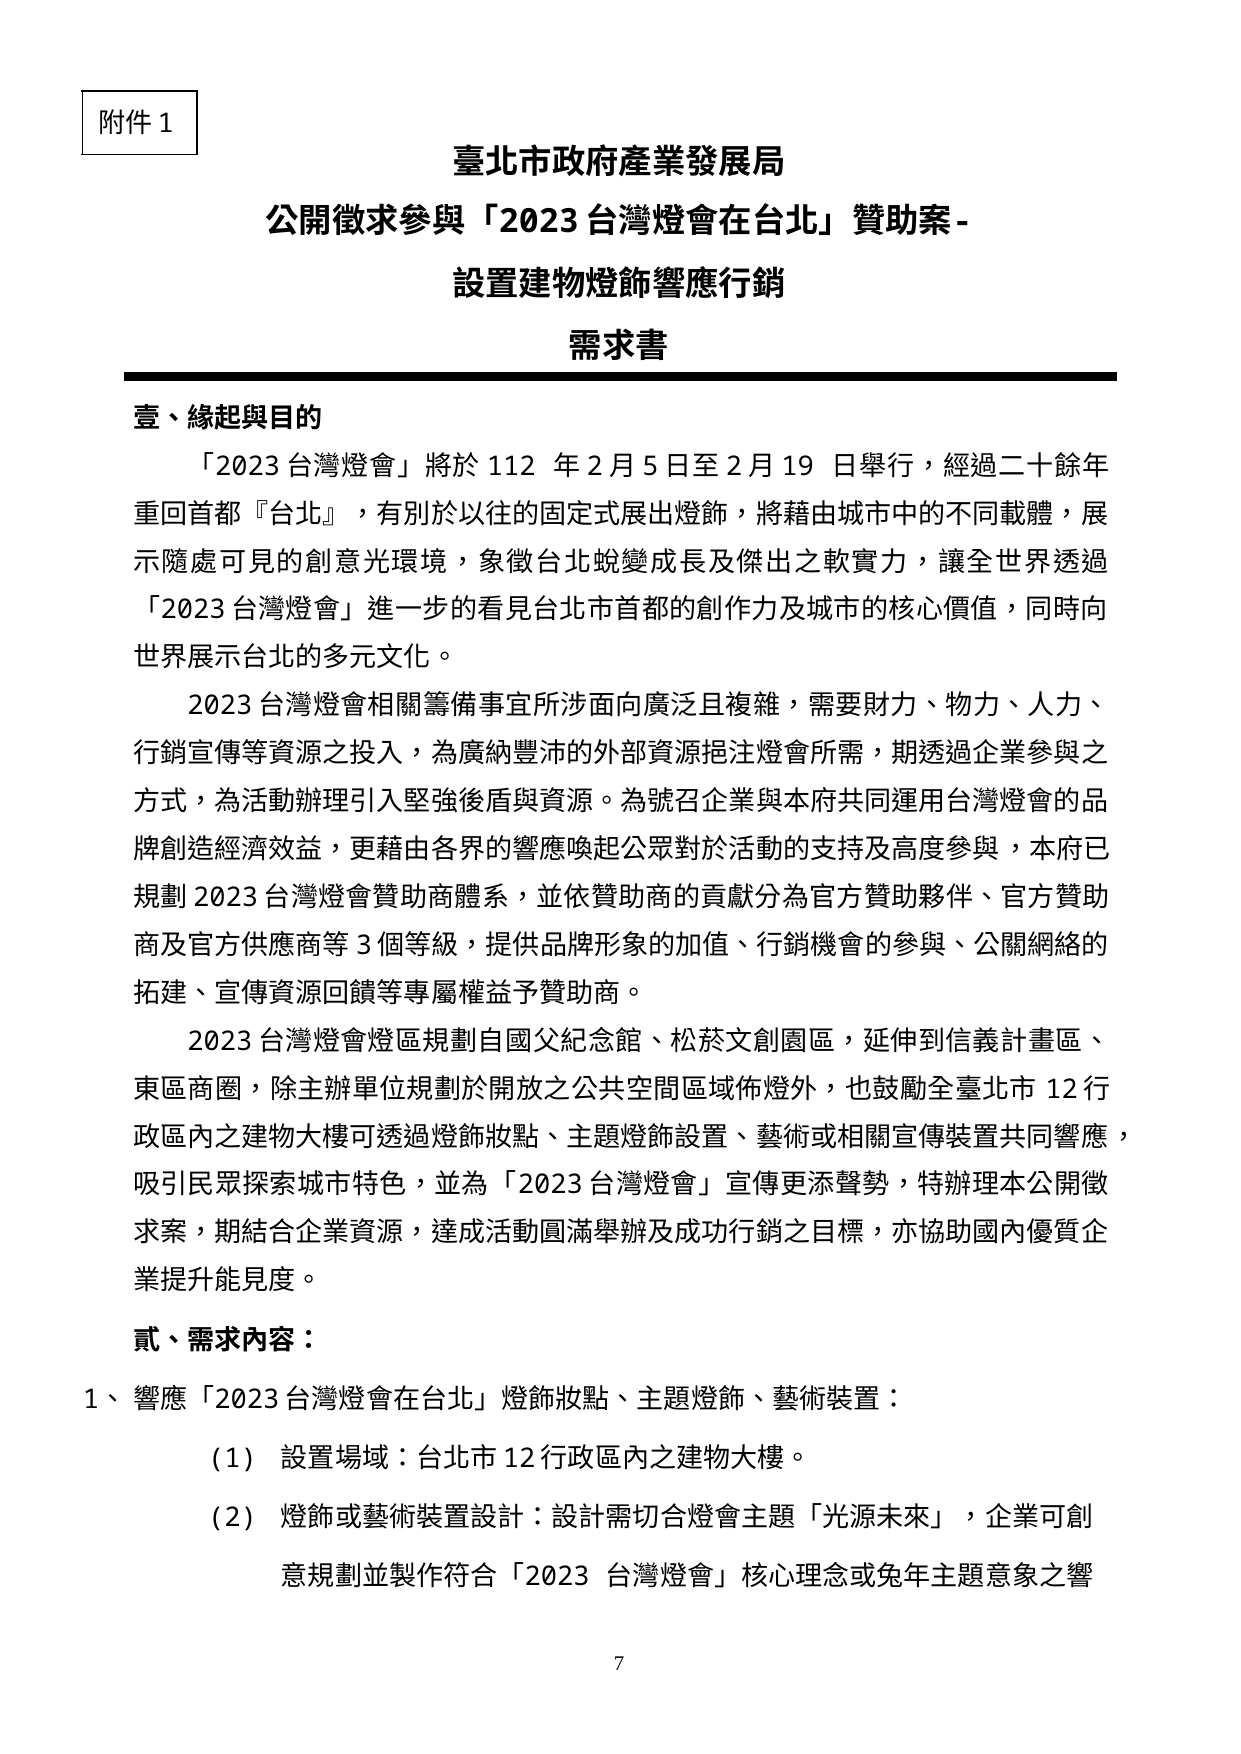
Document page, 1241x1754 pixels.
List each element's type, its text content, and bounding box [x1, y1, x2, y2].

text 2023台灣燈會燈區規劃自國父紀念館、松菸文創園區，延伸到信義計畫區、東區商圈，除主辦單位規劃於開放之公共空間區域佈燈外，也鼓勵全臺北市12行政區內之建物大樓可透過燈飾妝點、主題燈飾設置、藝術或相關宣傳裝置共同響應，吸引民眾探索城市特色，並為「2023台灣燈會」宣傳更添聲勢，特辦理本公開徵求案，期結合企業資源，達成活動圓滿舉辦及成功行銷之目標，亦協助國內優質企業提升能見度。 [133, 1012, 1110, 1299]
text 壹、緣起與目的 [133, 389, 1104, 437]
text 臺北市政府產業發展局 [133, 134, 1104, 183]
text 貳、需求內容： [133, 1318, 1104, 1357]
text 設置建物燈飾響應行銷 [133, 245, 1104, 308]
text [83, 92, 196, 154]
list 燈飾或藝術裝置設計：設計需切合燈會主題「光源未來」，企業可創意規劃並製作符合「2023 台灣燈會」核心理念或兔年主題意象之響 [208, 1495, 1104, 1593]
text 需求書 [133, 308, 1104, 370]
text 公開徵求參與「2023台灣燈會在台北」贊助案- [133, 183, 1104, 245]
text 附件1 [98, 99, 181, 141]
text 2023台灣燈會相關籌備事宜所涉面向廣泛且複雜，需要財力、物力、人力、行銷宣傳等資源之投入，為廣納豐沛的外部資源挹注燈會所需，期透過企業參與之方式，為活動辦理引入堅強後盾與資源。為號召企業與本府共同運用台灣燈會的品牌創造經濟效益，更藉由各界的響應喚起公眾對於活動的支持及高度參與，本府已規劃2023台灣燈會贊助商體系，並依贊助商的貢獻分為官方贊助夥伴、官方贊助商及官方供應商等3個等級，提供品牌形象的加值、行銷機會的參與、公關網絡的拓建、宣傳資源回饋等專屬權益予贊助商。 [133, 676, 1110, 1012]
text 「2023台灣燈會」將於112 年2月5日至2月19 日舉行，經過二十餘年重回首都『台北』，有別於以往的固定式展出燈飾，將藉由城市中的不同載體，展示隨處可見的創意光環境，象徵台北蛻變成長及傑出之軟實力，讓全世界透過「2023台灣燈會」進一步的看見台北市首都的創作力及城市的核心價值，同時向世界展示台北的多元文化。 [133, 437, 1110, 676]
list 響應「2023台灣燈會在台北」燈飾妝點、主題燈飾、藝術裝置： [83, 1377, 1104, 1416]
list 設置場域：台北市12行政區內之建物大樓。 [208, 1436, 1104, 1475]
